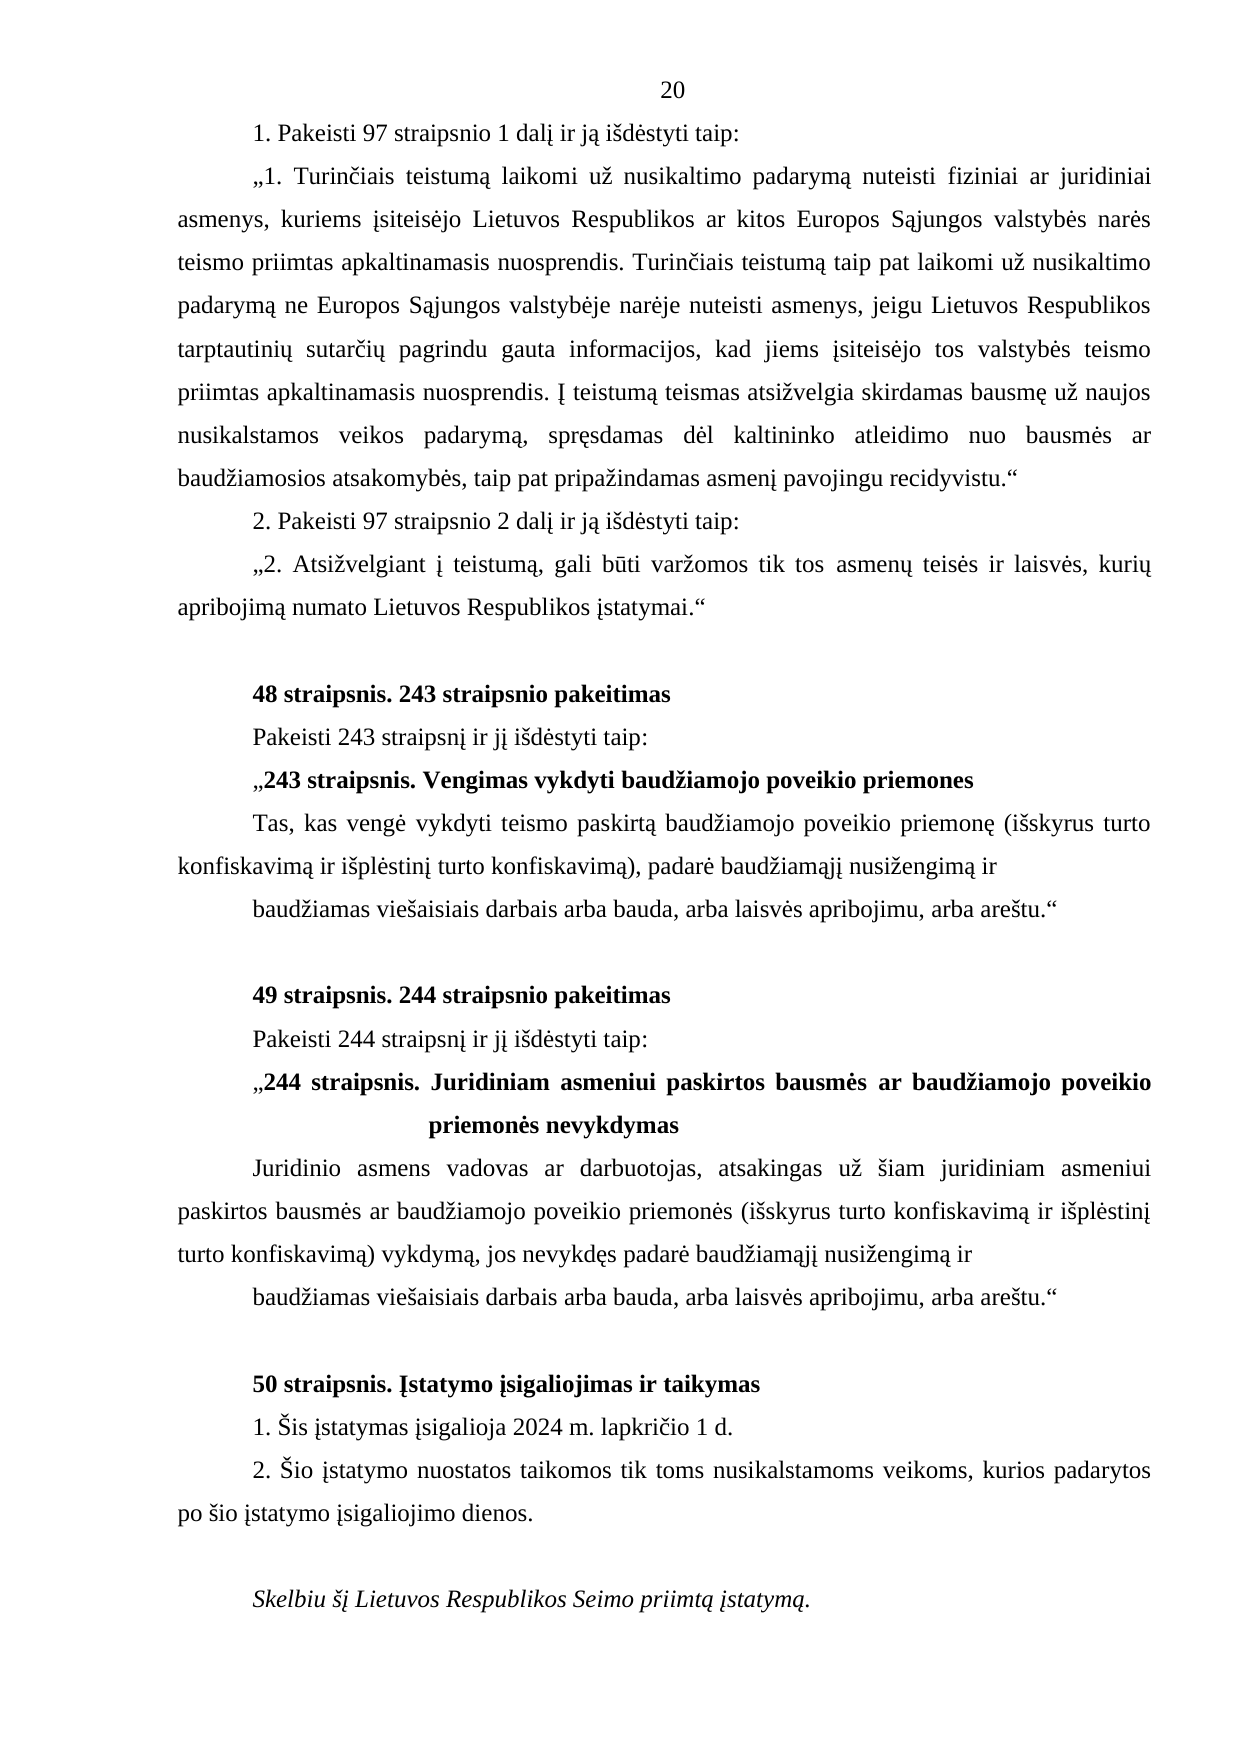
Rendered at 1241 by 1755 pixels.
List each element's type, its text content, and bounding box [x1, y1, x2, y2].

text 48 straipsnis. 243 straipsnio pakeitimas [177, 679, 1152, 707]
text Pakeisti 243 straipsnį ir jį išdėstyti taip: [177, 722, 1152, 751]
text „244 straipsnis. Juridiniam asmeniui paskirtos bausmės ar baudžiamojo poveikio priemonės nevykdymas [252, 1067, 1152, 1139]
text „243 straipsnis. Vengimas vykdyti baudžiamojo poveikio priemones [177, 765, 1152, 794]
text „1. Turinčiais teistumą laikomi už nusikaltimo padarymą nuteisti fiziniai ar juridiniai asmenys, kuriems įsiteisėjo Lietuvos Respublikos ar kitos Europos Sąjungos valstybės narės teismo priimtas apkaltinamasis nuosprendis. Turinčiais teistumą taip pat laikomi už nusikaltimo padarymą ne Europos Sąjungos valstybėje narėje nuteisti asmenys, jeigu Lietuvos Respublikos tarptautinių sutarčių pagrindu gauta informacijos, kad jiems įsiteisėjo tos valstybės teismo priimtas apkaltinamasis nuosprendis. Į teistumą teismas atsižvelgia skirdamas bausmę už naujos nusikalstamos veikos padarymą, spręsdamas dėl kaltininko atleidimo nuo bausmės ar baudžiamosios atsakomybės, taip pat pripažindamas asmenį pavojingu recidyvistu.“ [177, 161, 1152, 492]
text 2. Pakeisti 97 straipsnio 2 dalį ir ją išdėstyti taip: [177, 506, 1152, 535]
text 2. Šio įstatymo nuostatos taikomos tik toms nusikalstamoms veikoms, kurios padarytos po šio įstatymo įsigaliojimo dienos. [177, 1455, 1152, 1527]
text 49 straipsnis. 244 straipsnio pakeitimas [177, 981, 1152, 1009]
text baudžiamas viešaisiais darbais arba bauda, arba laisvės apribojimu, arba areštu.“ [177, 894, 1152, 923]
text 1. Šis įstatymas įsigalioja 2024 m. lapkričio 1 d. [177, 1412, 1152, 1441]
text 50 straipsnis. Įstatymo įsigaliojimas ir taikymas [177, 1369, 1152, 1397]
text „2. Atsižvelgiant į teistumą, gali būti varžomos tik tos asmenų teisės ir laisvės, kurių apribojimą numato Lietuvos Respublikos įstatymai.“ [177, 549, 1152, 621]
text 1. Pakeisti 97 straipsnio 1 dalį ir ją išdėstyti taip: [177, 118, 1152, 147]
text Pakeisti 244 straipsnį ir jį išdėstyti taip: [177, 1024, 1152, 1052]
text baudžiamas viešaisiais darbais arba bauda, arba laisvės apribojimu, arba areštu.“ [177, 1282, 1152, 1311]
text Juridinio asmens vadovas ar darbuotojas, atsakingas už šiam juridiniam asmeniui paskirtos bausmės ar baudžiamojo poveikio priemonės (išskyrus turto konfiskavimą ir išplėstinį turto konfiskavimą) vykdymą, jos nevykdęs padarė baudžiamąjį nusižengimą ir [177, 1153, 1152, 1268]
text Skelbiu šį Lietuvos Respublikos Seimo priimtą įstatymą. [177, 1584, 1152, 1613]
text Tas, kas vengė vykdyti teismo paskirtą baudžiamojo poveikio priemonę (išskyrus turto konfiskavimą ir išplėstinį turto konfiskavimą), padarė baudžiamąjį nusižengimą ir [177, 808, 1152, 880]
